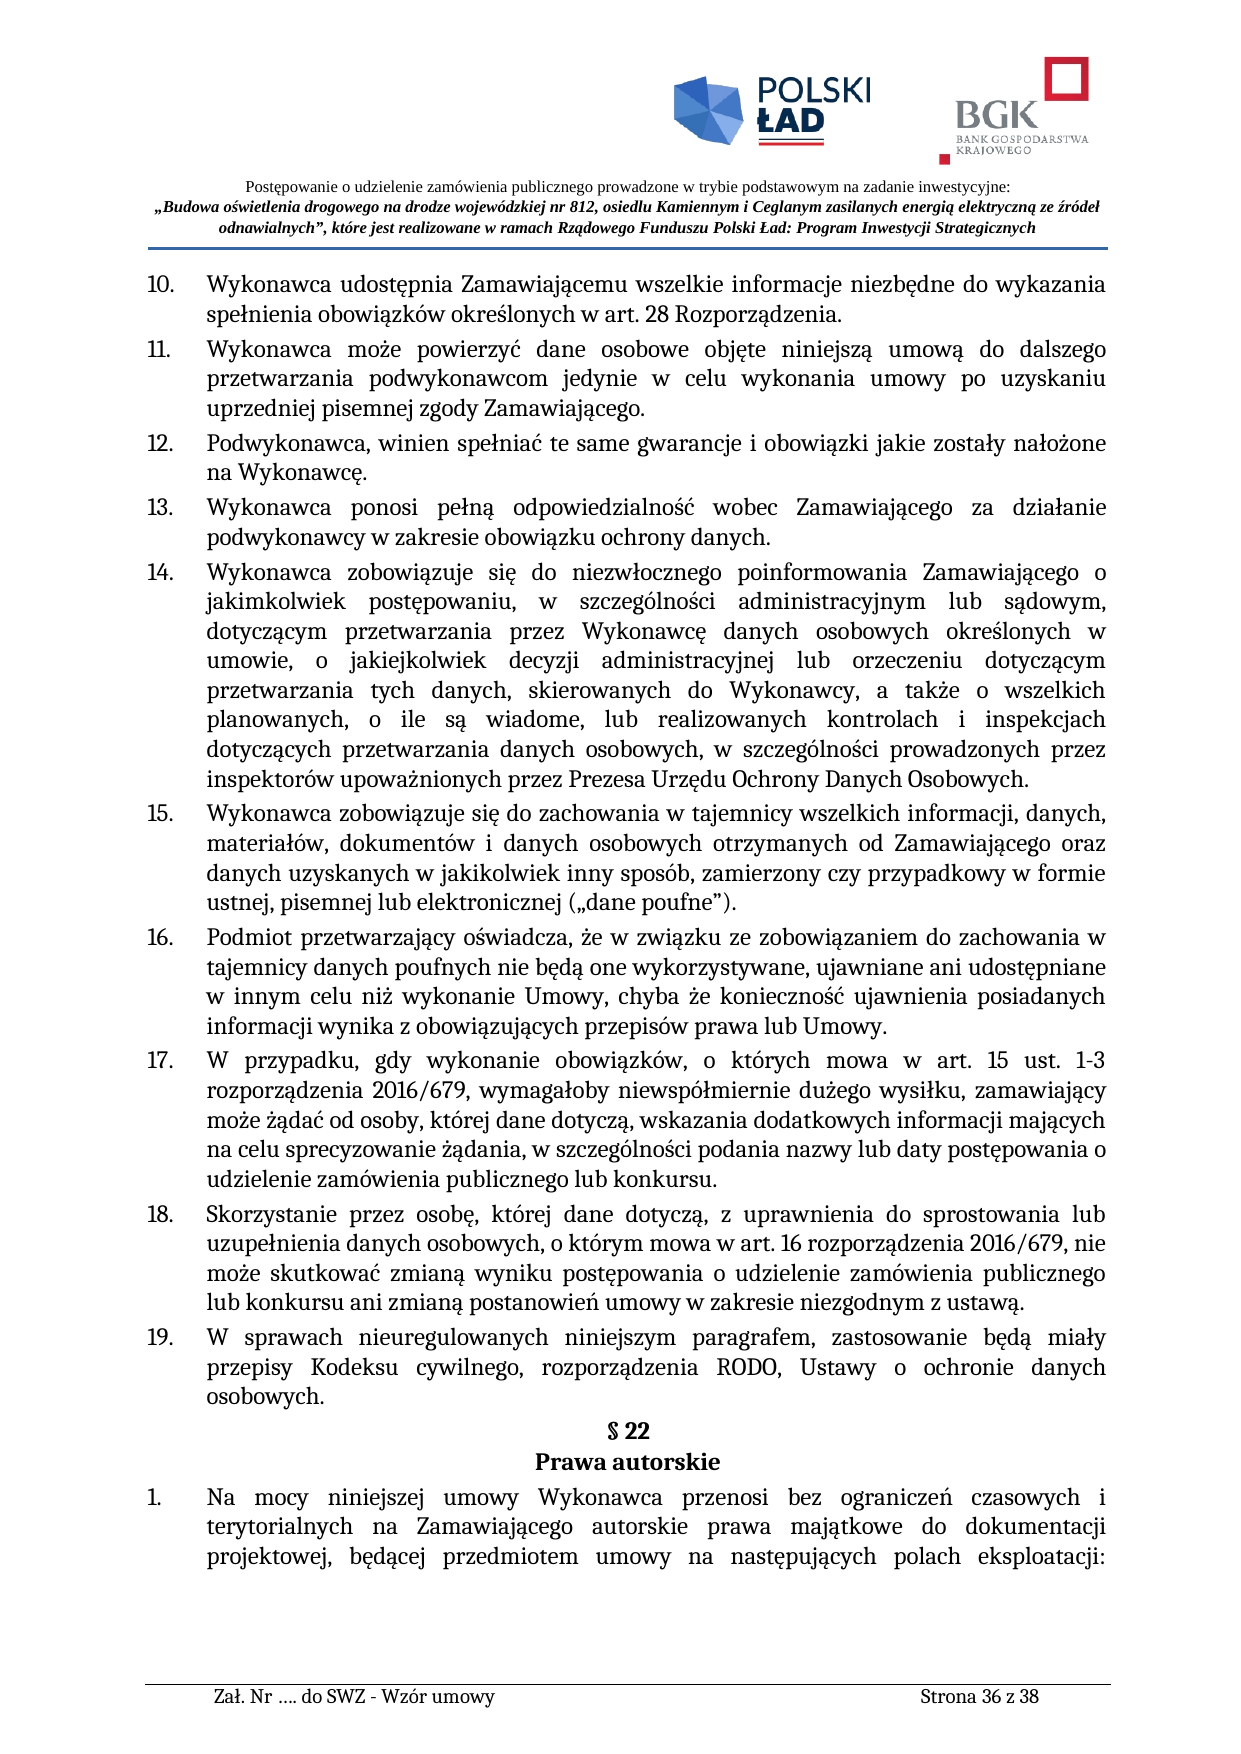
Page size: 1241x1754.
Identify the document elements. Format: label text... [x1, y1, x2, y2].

list Skorzystanie przez osobę, której dane dotyczą, z uprawnienia do sprostowania lub uzupełnienia danych osobowych, o którym mowa w art. 16 rozporządzenia 2016/679, nie może skutkować zmianą wyniku postępowania o udzielenie zamówienia publicznego lub konkursu ani zmianą postanowień umowy w zakresie niezgodnym z ustawą. [147, 1199, 1107, 1317]
picture [662, 44, 895, 175]
list W przypadku, gdy wykonanie obowiązków, o których mowa w art. 15 ust. 1-3 rozporządzenia 2016/679, wymagałoby niewspółmiernie dużego wysiłku, zamawiający może żądać od osoby, której dane dotyczą, wskazania dodatkowych informacji mających na celu sprecyzowanie żądania, w szczególności podania nazwy lub daty postępowania o udzielenie zamówienia publicznego lub konkursu. [147, 1046, 1107, 1193]
text § 22 [147, 1417, 1108, 1446]
picture [923, 44, 1109, 175]
list Wykonawca zobowiązuje się do niezwłocznego poinformowania Zamawiającego o jakimkolwiek postępowaniu, w szczególności administracyjnym lub sądowym, dotyczącym przetwarzania przez Wykonawcę danych osobowych określonych w umowie, o jakiejkolwiek decyzji administracyjnej lub orzeczeniu dotyczącym przetwarzania tych danych, skierowanych do Wykonawcy, a także o wszelkich planowanych, o ile są wiadome, lub realizowanych kontrolach i inspekcjach dotyczących przetwarzania danych osobowych, w szczególności prowadzonych przez inspektorów upoważnionych przez Prezesa Urzędu Ochrony Danych Osobowych. [147, 557, 1107, 793]
list Wykonawca zobowiązuje się do zachowania w tajemnicy wszelkich informacji, danych, materiałów, dokumentów i danych osobowych otrzymanych od Zamawiającego oraz danych uzyskanych w jakikolwiek inny sposób, zamierzony czy przypadkowy w formie ustnej, pisemnej lub elektronicznej („dane poufne”). [147, 799, 1107, 917]
list Wykonawca może powierzyć dane osobowe objęte niniejszą umową do dalszego przetwarzania podwykonawcom jedynie w celu wykonania umowy po uzyskaniu uprzedniej pisemnej zgody Zamawiającego. [147, 335, 1107, 423]
list W sprawach nieuregulowanych niniejszym paragrafem, zastosowanie będą miały przepisy Kodeksu cywilnego, rozporządzenia RODO, Ustawy o ochronie danych osobowych. [147, 1323, 1107, 1411]
list Podwykonawca, winien spełniać te same gwarancje i obowiązki jakie zostały nałożone na Wykonawcę. [147, 429, 1107, 487]
list Wykonawca udostępnia Zamawiającemu wszelkie informacje niezbędne do wykazania spełnienia obowiązków określonych w art. 28 Rozporządzenia. [147, 270, 1107, 329]
subtitle Prawa autorskie [155, 1448, 1100, 1477]
list Wykonawca ponosi pełną odpowiedzialność wobec Zamawiającego za działanie podwykonawcy w zakresie obowiązku ochrony danych. [147, 493, 1107, 551]
list Na mocy niniejszej umowy Wykonawca przenosi bez ograniczeń czasowych i terytorialnych na Zamawiającego autorskie prawa majątkowe do dokumentacji projektowej, będącej przedmiotem umowy na następujących polach eksploatacji: [147, 1483, 1107, 1571]
list Podmiot przetwarzający oświadcza, że w związku ze zobowiązaniem do zachowania w tajemnicy danych poufnych nie będą one wykorzystywane, ujawniane ani udostępniane w innym celu niż wykonanie Umowy, chyba że konieczność ujawnienia posiadanych informacji wynika z obowiązujących przepisów prawa lub Umowy. [147, 923, 1107, 1040]
